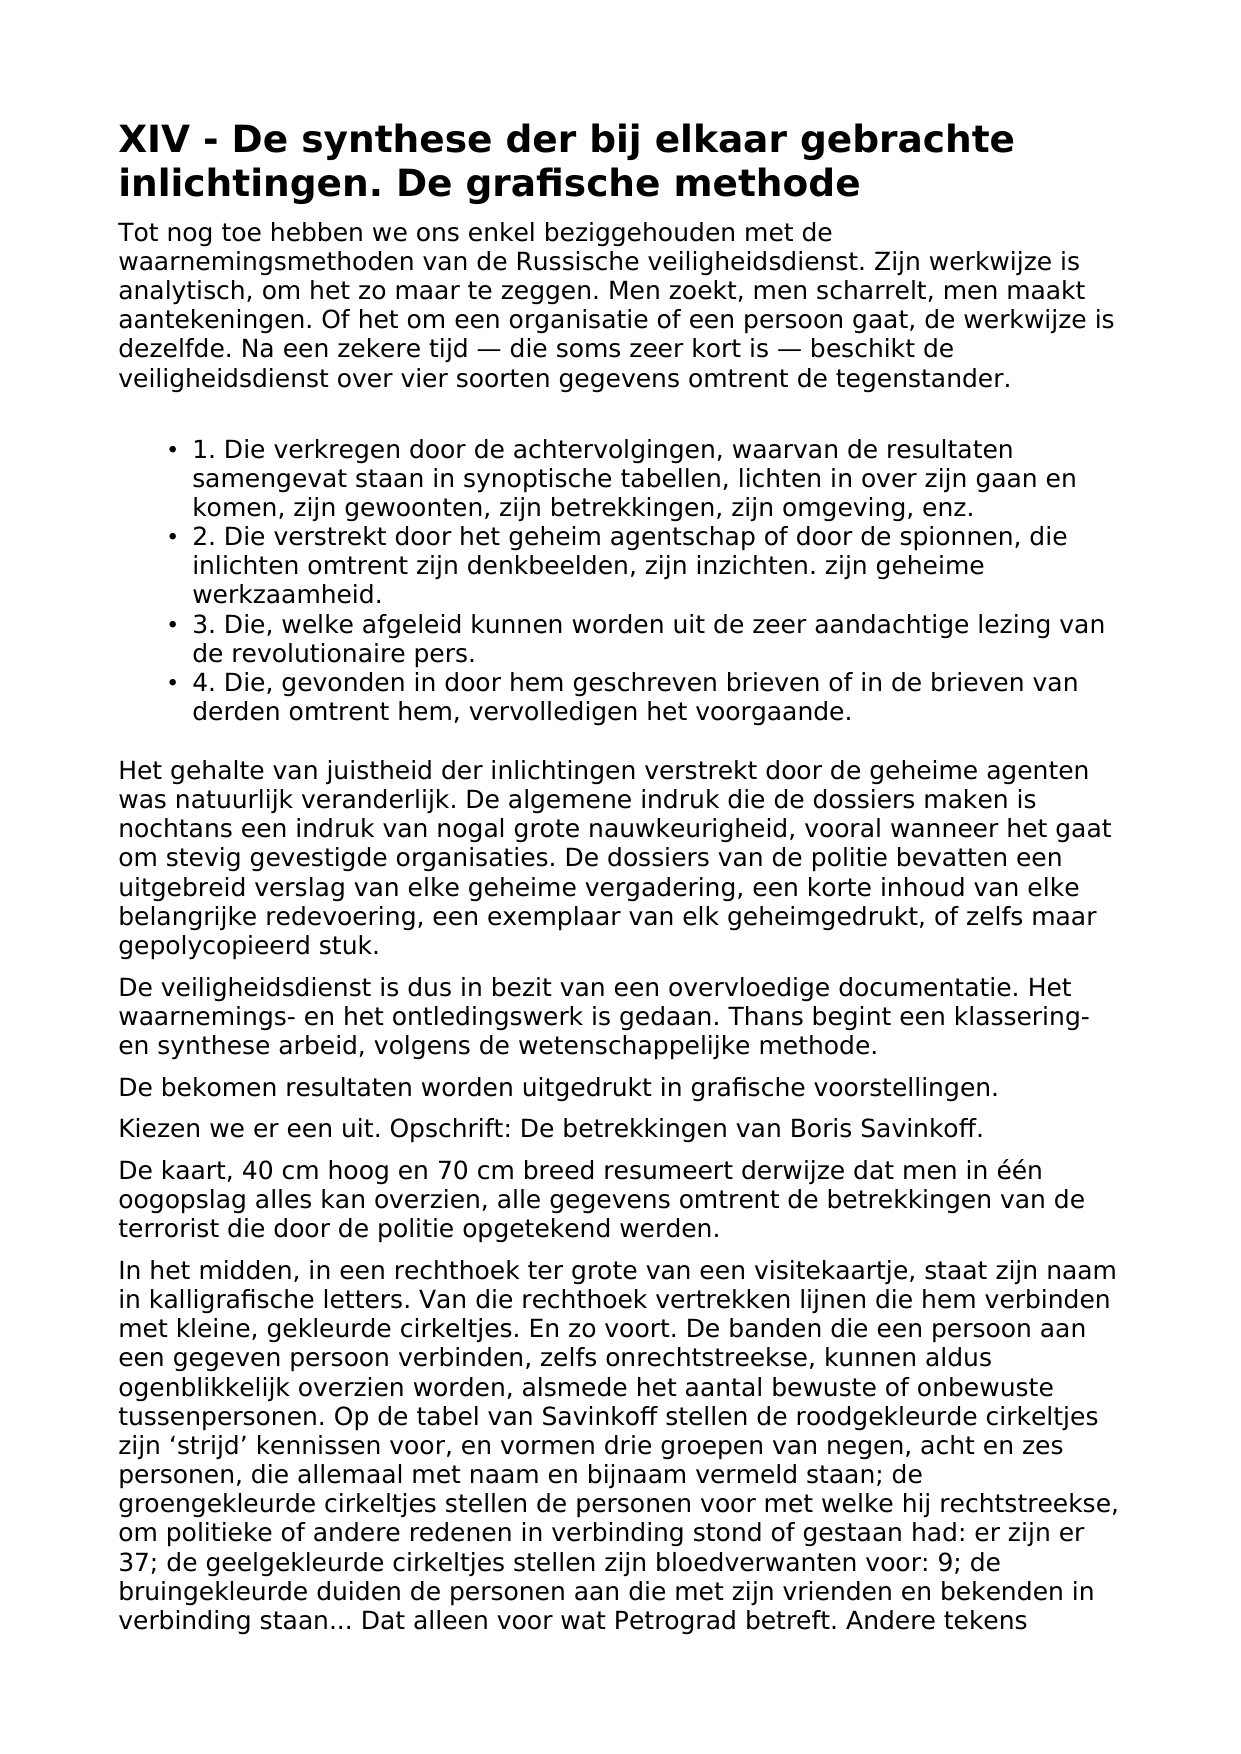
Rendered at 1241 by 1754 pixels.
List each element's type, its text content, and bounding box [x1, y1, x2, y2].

list 1. Die verkregen door de achtervolgingen, waarvan de resultaten samengevat staan in synoptische tabellen, lichten in over zijn gaan en komen, zijn gewoonten, zijn betrekkingen, zijn omgeving, enz. [177, 435, 1122, 522]
text In het midden, in een rechthoek ter grote van een visitekaartje, staat zijn naam in kalligrafische letters. Van die rechthoek vertrekken lijnen die hem verbinden met kleine, gekleurde cirkeltjes. En zo voort. De banden die een persoon aan een gegeven persoon verbinden, zelfs onrechtstreekse, kunnen aldus ogenblikkelijk overzien worden, alsmede het aantal bewuste of onbewuste tussenpersonen. Op de tabel van Savinkoff stellen de roodgekleurde cirkeltjes zijn ‘strijd’ kennissen voor, en vormen drie groepen van negen, acht en zes personen, die allemaal met naam en bijnaam vermeld staan; de groengekleurde cirkeltjes stellen de personen voor met welke hij rechtstreekse, om politieke of andere redenen in verbinding stond of gestaan had: er zijn er 37; de geelgekleurde cirkeltjes stellen zijn bloedverwanten voor: 9; de bruingekleurde duiden de personen aan die met zijn vrienden en bekenden in verbinding staan... Dat alleen voor wat Petrograd betreft. Andere tekens [118, 1256, 1122, 1635]
text De veiligheidsdienst is dus in bezit van een overvloedige documentatie. Het waarnemings- en het ontledingswerk is gedaan. Thans begint een klassering- en synthese arbeid, volgens de wetenschappelijke methode. [118, 973, 1122, 1060]
list 3. Die, welke afgeleid kunnen worden uit de zeer aandachtige lezing van de revolutionaire pers. [177, 610, 1122, 668]
list 2. Die verstrekt door het geheim agentschap of door de spionnen, die inlichten omtrent zijn denkbeelden, zijn inzichten. zijn geheime werkzaamheid. [177, 522, 1122, 610]
text De kaart, 40 cm hoog en 70 cm breed resumeert derwijze dat men in één oogopslag alles kan overzien, alle gegevens omtrent de betrekkingen van de terrorist die door de politie opgetekend werden. [118, 1156, 1122, 1243]
text Kiezen we er een uit. Opschrift: De betrekkingen van Boris Savinkoff. [118, 1114, 1122, 1143]
subtitle XIV - De synthese der bij elkaar gebrachte inlichtingen. De grafische methode [118, 118, 1122, 205]
text Het gehalte van juistheid der inlichtingen verstrekt door de geheime agenten was natuurlijk veranderlijk. De algemene indruk die de dossiers maken is nochtans een indruk van nogal grote nauwkeurigheid, vooral wanneer het gaat om stevig gevestigde organisaties. De dossiers van de politie bevatten een uitgebreid verslag van elke geheime vergadering, een korte inhoud van elke belangrijke redevoering, een exemplaar van elk geheimgedrukt, of zelfs maar gepolycopieerd stuk. [118, 756, 1122, 960]
text De bekomen resultaten worden uitgedrukt in grafische voorstellingen. [118, 1073, 1122, 1102]
text Tot nog toe hebben we ons enkel beziggehouden met de waarnemingsmethoden van de Russische veiligheidsdienst. Zijn werkwijze is analytisch, om het zo maar te zeggen. Men zoekt, men scharrelt, men maakt aantekeningen. Of het om een organisatie of een persoon gaat, de werkwijze is dezelfde. Na een zekere tijd — die soms zeer kort is — beschikt de veiligheidsdienst over vier soorten gegevens omtrent de tegenstander. [118, 218, 1122, 393]
list 4. Die, gevonden in door hem geschreven brieven of in de brieven van derden omtrent hem, vervolledigen het voorgaande. [177, 668, 1122, 727]
